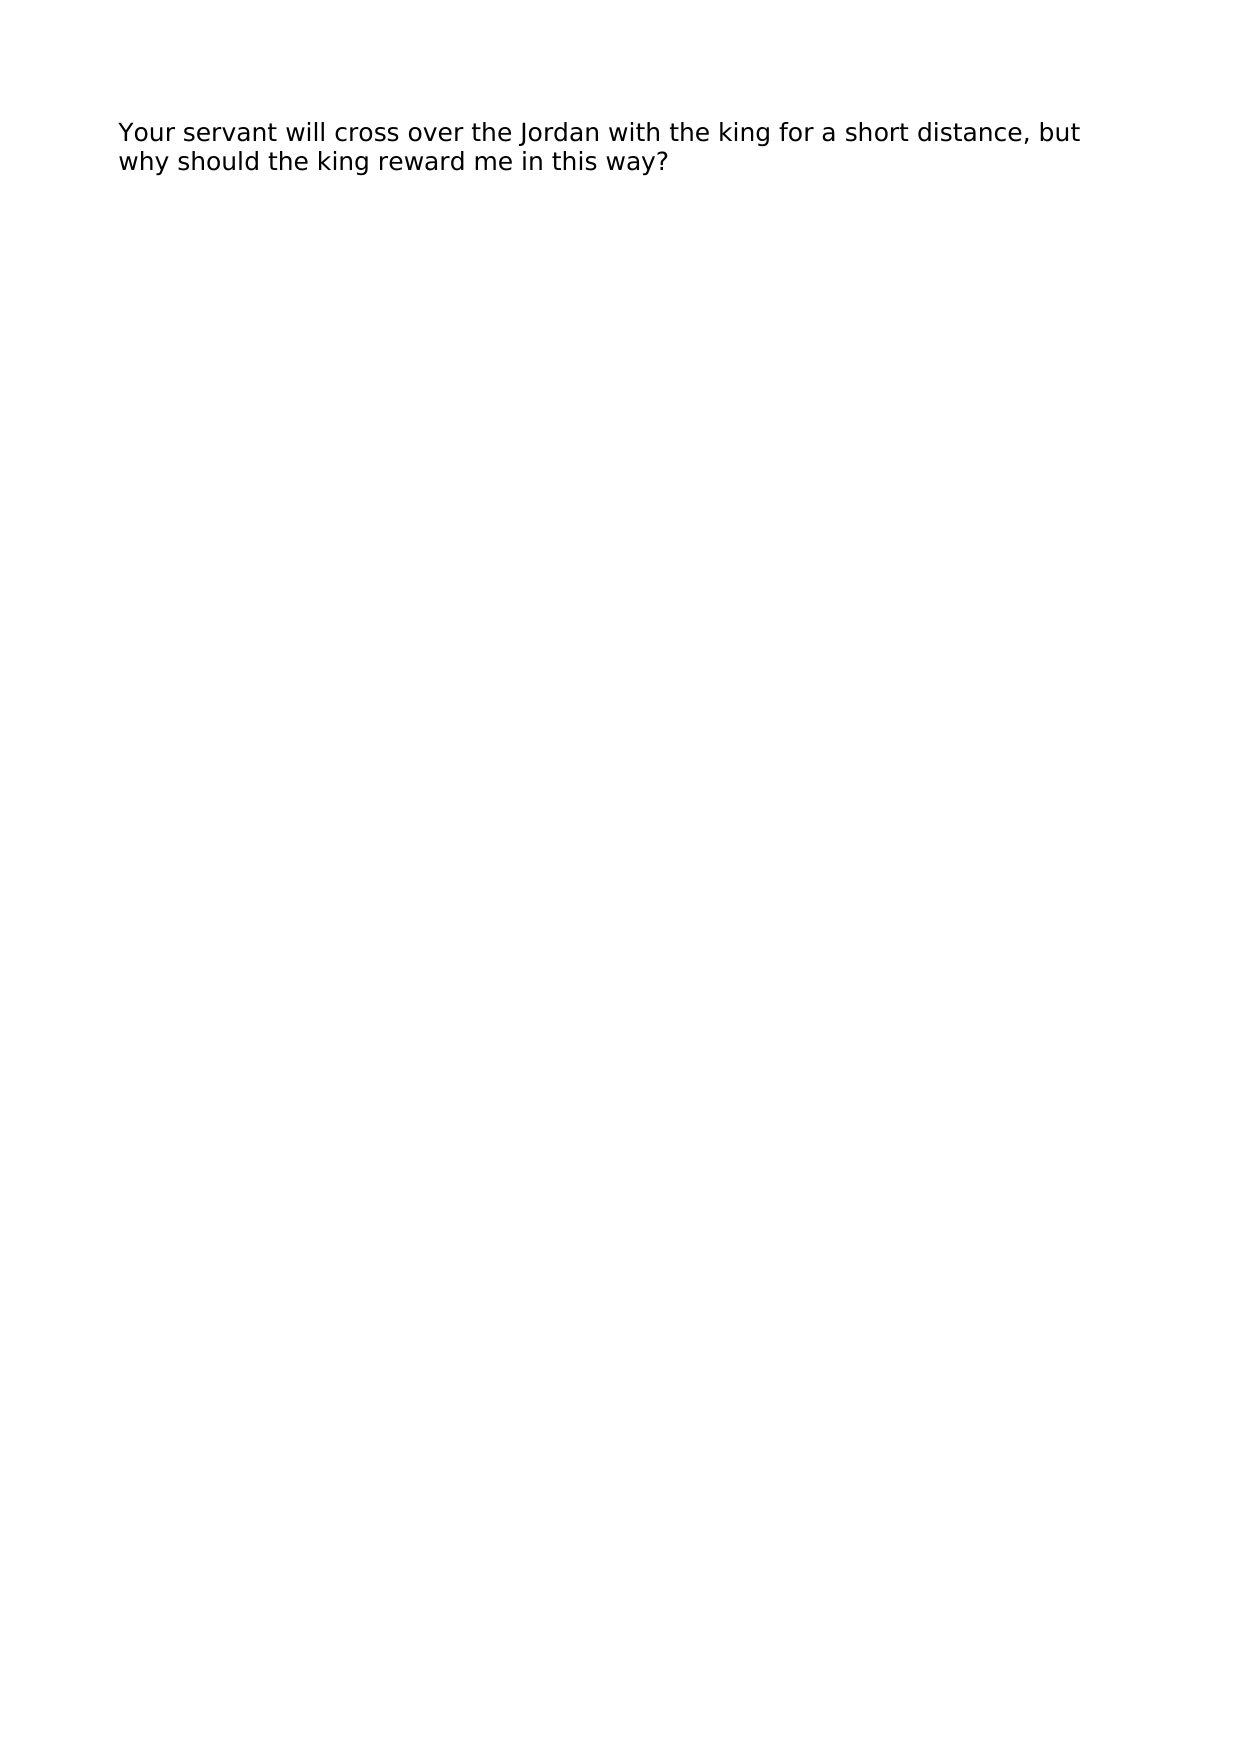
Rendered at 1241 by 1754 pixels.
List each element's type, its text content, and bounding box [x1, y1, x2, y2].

text Your servant will cross over the Jordan with the king for a short distance, but why should the king reward me in this way? [118, 118, 1122, 176]
